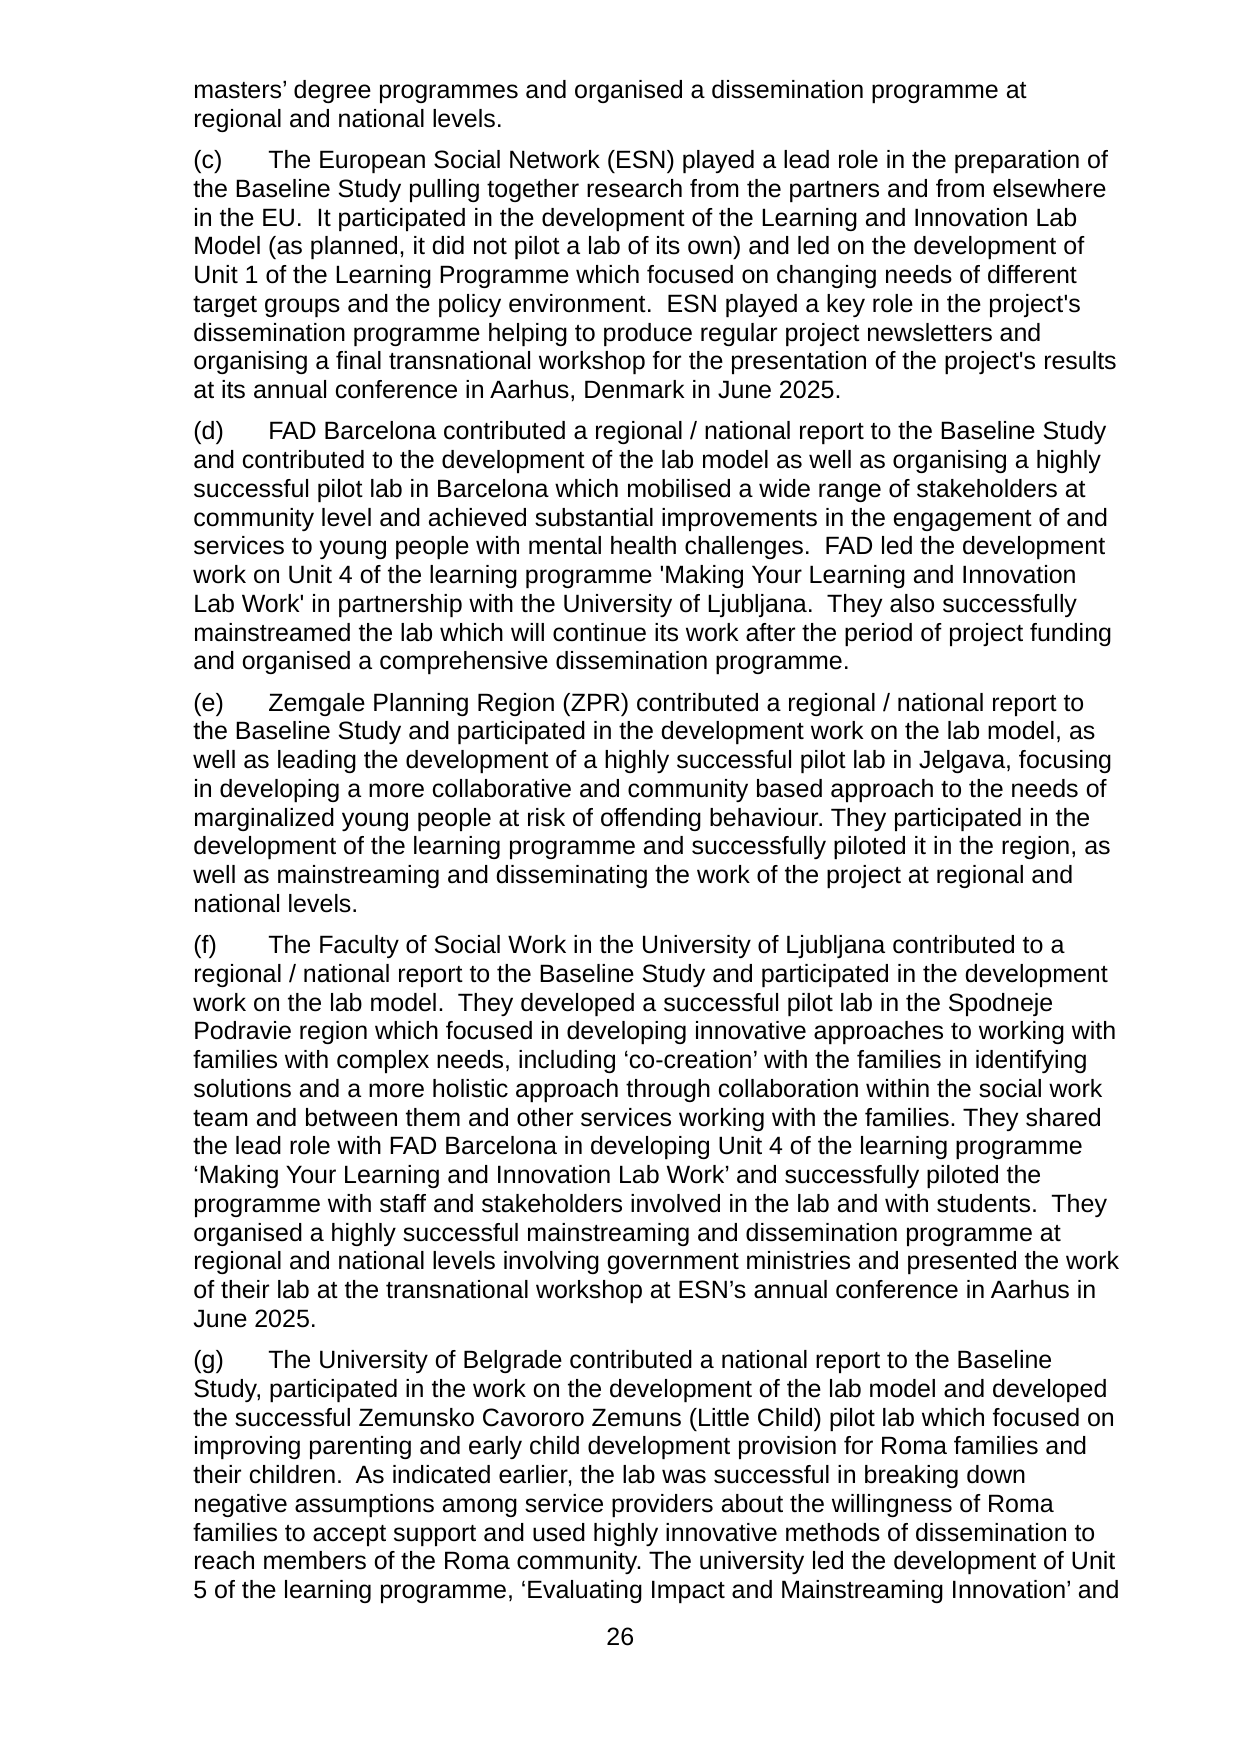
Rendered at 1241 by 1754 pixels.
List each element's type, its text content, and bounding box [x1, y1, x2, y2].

text masters’ degree programmes and organised a dissemination programme at regional and national levels. [118, 75, 1122, 132]
text (g) The University of Belgrade contributed a national report to the Baseline Study, participated in the work on the development of the lab model and developed the successful Zemunsko Cavororo Zemuns (Little Child) pilot lab which focused on improving parenting and early child development provision for Roma families and their children. As indicated earlier, the lab was successful in breaking down negative assumptions among service providers about the willingness of Roma families to accept support and used highly innovative methods of dissemination to reach members of the Roma community. The university led the development of Unit 5 of the learning programme, ‘Evaluating Impact and Mainstreaming Innovation’ and [118, 1345, 1122, 1604]
text (e) Zemgale Planning Region (ZPR) contributed a regional / national report to the Baseline Study and participated in the development work on the lab model, as well as leading the development of a highly successful pilot lab in Jelgava, focusing in developing a more collaborative and community based approach to the needs of marginalized young people at risk of offending behaviour. They participated in the development of the learning programme and successfully piloted it in the region, as well as mainstreaming and disseminating the work of the project at regional and national levels. [118, 687, 1122, 917]
text (d) FAD Barcelona contributed a regional / national report to the Baseline Study and contributed to the development of the lab model as well as organising a highly successful pilot lab in Barcelona which mobilised a wide range of stakeholders at community level and achieved substantial improvements in the engagement of and services to young people with mental health challenges. FAD led the development work on Unit 4 of the learning programme 'Making Your Learning and Innovation Lab Work' in partnership with the University of Ljubljana. They also successfully mainstreamed the lab which will continue its work after the period of project funding and organised a comprehensive dissemination programme. [118, 416, 1122, 675]
text (c) The European Social Network (ESN) played a lead role in the preparation of the Baseline Study pulling together research from the partners and from elsewhere in the EU. It participated in the development of the Learning and Innovation Lab Model (as planned, it did not pilot a lab of its own) and led on the development of Unit 1 of the Learning Programme which focused on changing needs of different target groups and the policy environment. ESN played a key role in the project's dissemination programme helping to produce regular project newsletters and organising a final transnational workshop for the presentation of the project's results at its annual conference in Aarhus, Denmark in June 2025. [118, 145, 1122, 404]
text (f) The Faculty of Social Work in the University of Ljubljana contributed to a regional / national report to the Baseline Study and participated in the development work on the lab model. They developed a successful pilot lab in the Spodneje Podravie region which focused in developing innovative approaches to working with families with complex needs, including ‘co-creation’ with the families in identifying solutions and a more holistic approach through collaboration within the social work team and between them and other services working with the families. They shared the lead role with FAD Barcelona in developing Unit 4 of the learning programme ‘Making Your Learning and Innovation Lab Work’ and successfully piloted the programme with staff and stakeholders involved in the lab and with students. They organised a highly successful mainstreaming and dissemination programme at regional and national levels involving government ministries and presented the work of their lab at the transnational workshop at ESN’s annual conference in Aarhus in June 2025. [118, 930, 1122, 1332]
